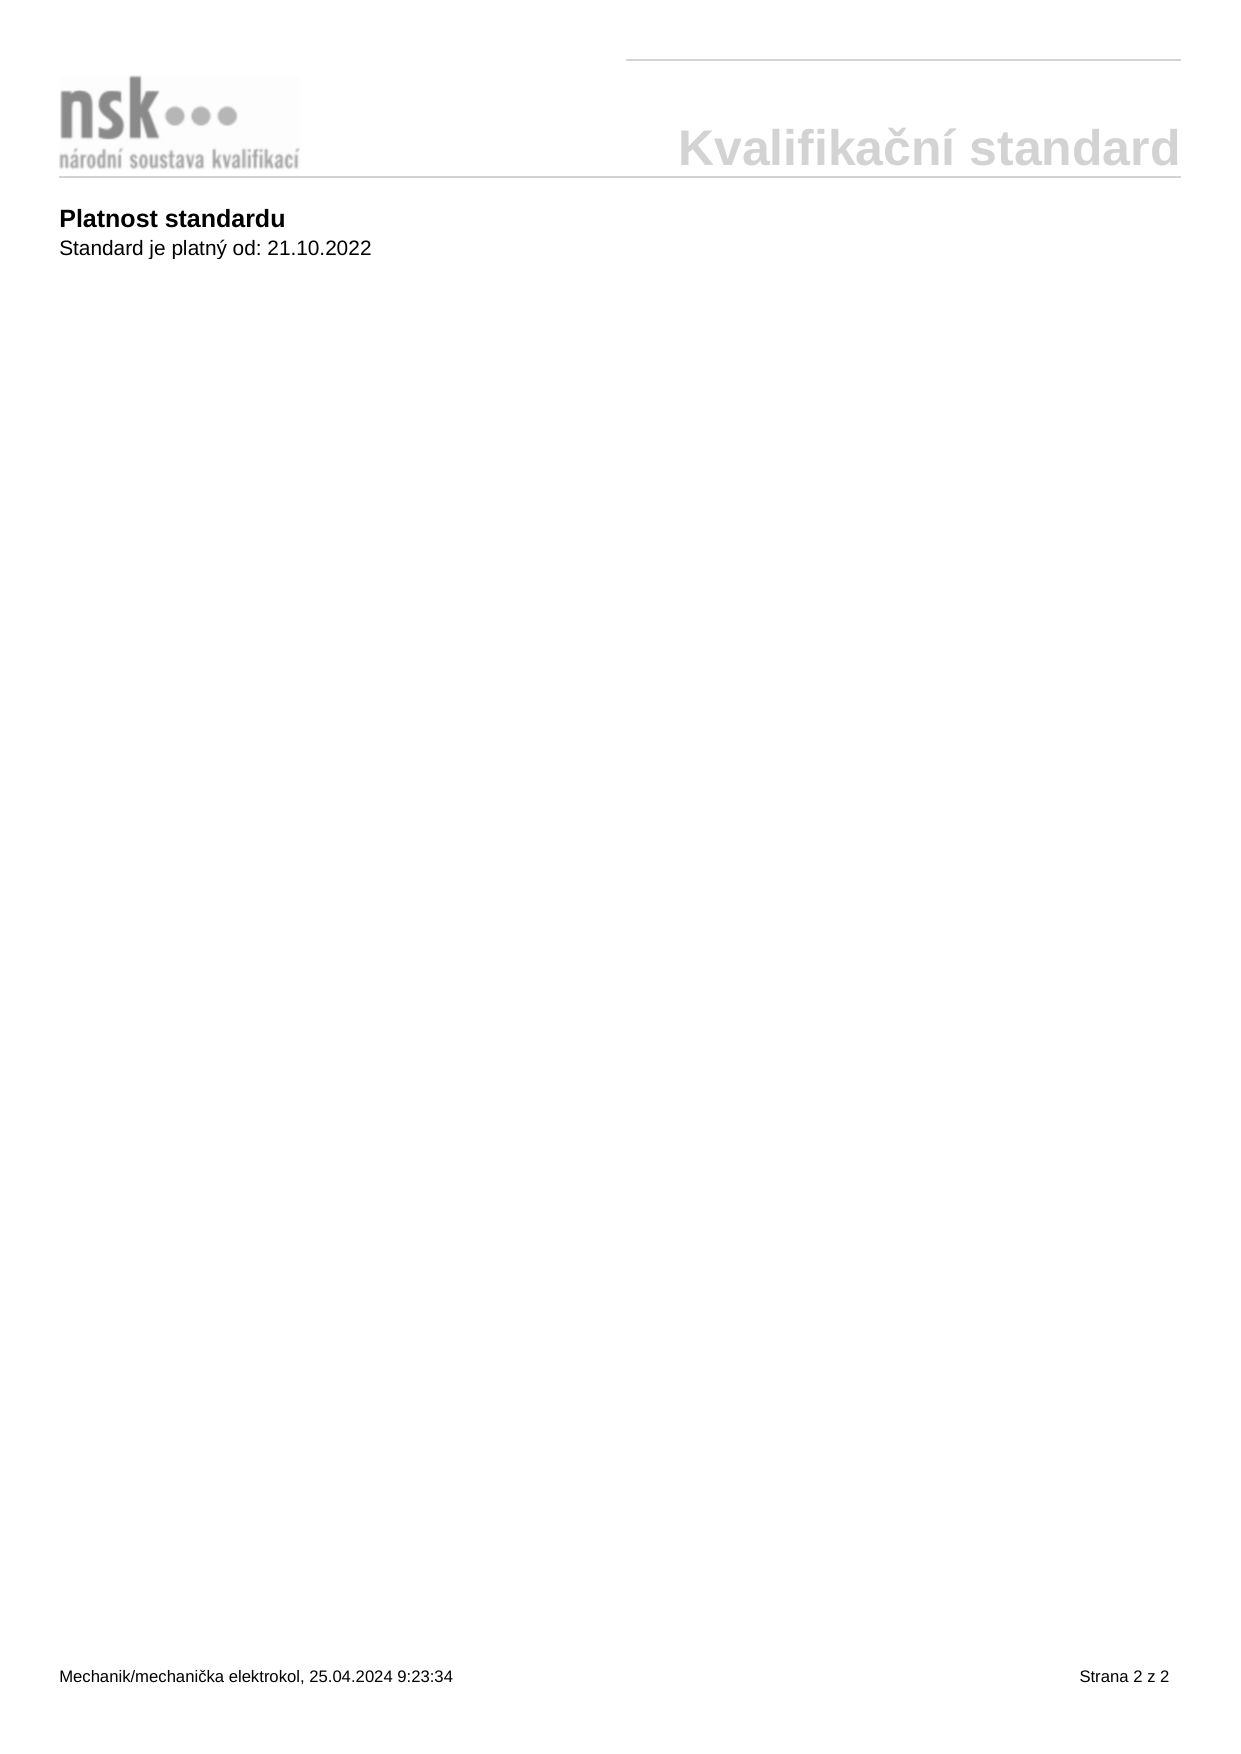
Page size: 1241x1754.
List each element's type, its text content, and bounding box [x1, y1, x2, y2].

table_cell [621, 59, 626, 170]
table_cell [1169, 559, 1181, 859]
table_cell [1169, 194, 1181, 200]
table_cell Standard je platný od: 21.10.2022 [59, 236, 1181, 259]
table_cell [59, 194, 483, 200]
table_cell [484, 171, 620, 176]
table_cell [626, 1159, 862, 1409]
table_cell [626, 259, 862, 559]
table_cell [1093, 194, 1169, 200]
table_cell [620, 559, 626, 859]
table_cell [59, 178, 1181, 194]
table_cell [626, 559, 862, 859]
table_cell [862, 259, 1093, 559]
table_cell [620, 859, 626, 1159]
table_cell [1093, 1159, 1169, 1409]
table_cell [484, 859, 620, 1159]
table_cell [626, 859, 862, 1159]
table_cell [484, 559, 620, 859]
table_cell [1169, 1409, 1181, 1658]
table_cell [484, 1159, 620, 1409]
table_cell [1169, 859, 1181, 1159]
table_cell [620, 1159, 626, 1409]
table_cell [1169, 259, 1181, 559]
table_cell [484, 259, 620, 559]
table_cell [59, 1409, 483, 1658]
table_cell [862, 1409, 1093, 1658]
table_cell [862, 859, 1093, 1159]
table_cell [1169, 1658, 1181, 1694]
table_cell [59, 859, 483, 1159]
table_cell [1093, 1409, 1169, 1658]
table_cell [1093, 859, 1169, 1159]
table_cell [626, 1409, 862, 1658]
table_cell [862, 559, 1093, 859]
table_cell [862, 194, 1093, 200]
table_cell [59, 1159, 483, 1409]
table_cell [59, 559, 483, 859]
table_cell [1093, 259, 1169, 559]
table_cell [59, 171, 483, 176]
table_cell [484, 194, 620, 200]
table_cell Platnost standardu [59, 200, 1181, 236]
table_cell [862, 1159, 1093, 1409]
picture [58, 59, 621, 171]
table_cell Strana 2 z 2 [862, 1658, 1169, 1694]
table_cell [620, 1409, 626, 1658]
table_cell [620, 259, 626, 559]
table_cell Kvalifikační standard [626, 61, 1181, 176]
table_cell [59, 259, 483, 559]
table_cell [1093, 559, 1169, 859]
table_cell [1169, 1159, 1181, 1409]
table_cell Mechanik/mechanička elektrokol, 25.04.2024 9:23:34 [59, 1658, 862, 1694]
table_cell [484, 1409, 620, 1658]
table_cell [626, 194, 862, 200]
